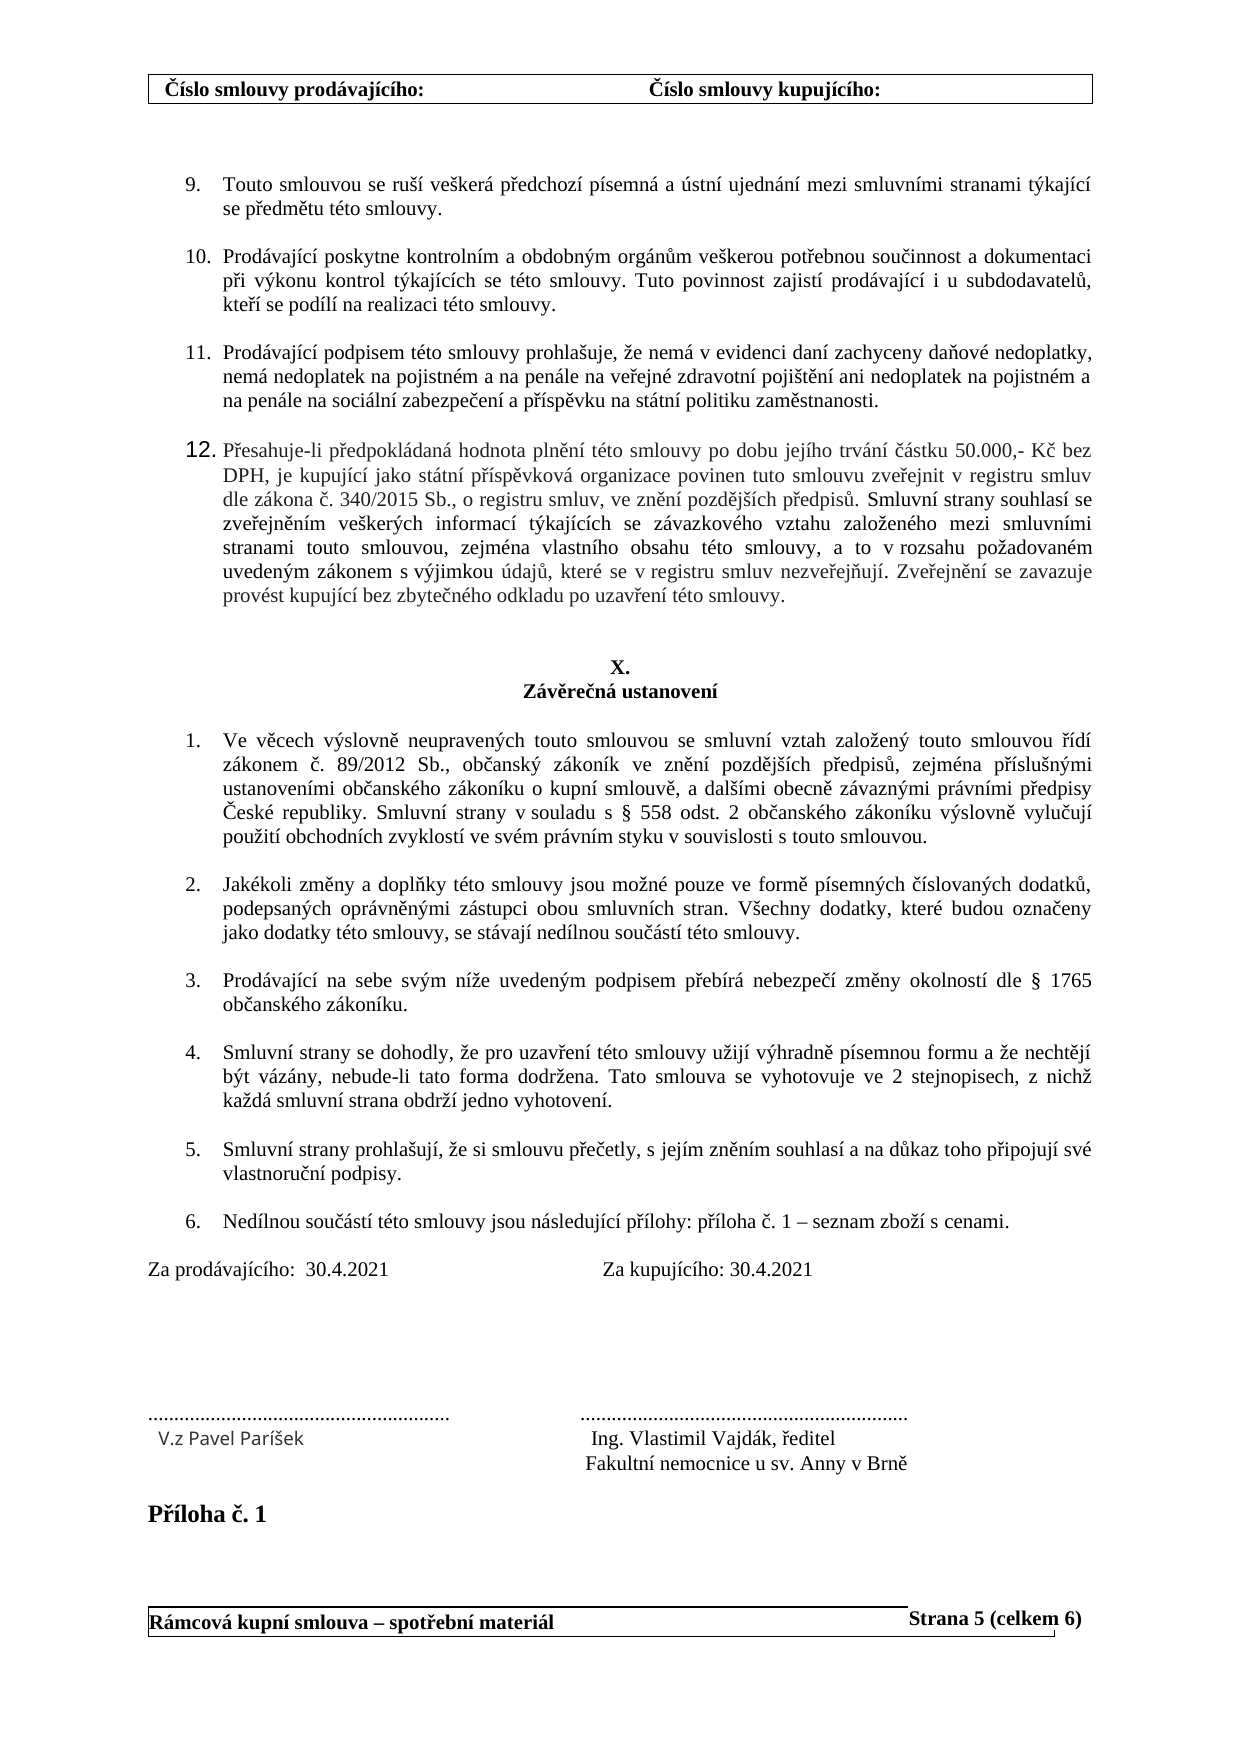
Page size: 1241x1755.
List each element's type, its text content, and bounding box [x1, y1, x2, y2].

text Fakultní nemocnice u sv. Anny v Brně [148, 1451, 1093, 1499]
list Přesahuje-li předpokládaná hodnota plnění této smlouvy po dobu jejího trvání částku 50.000,- Kč bez DPH, je kupující jako státní příspěvková organizace povinen tuto smlouvu zveřejnit v registru smluv dle zákona č. 340/2015 Sb., o registru smluv, ve znění pozdějších předpisů. Smluvní strany souhlasí se zveřejněním veškerých informací týkajících se závazkového vztahu založeného mezi smluvními stranami touto smlouvou, zejména vlastního obsahu této smlouvy, a to v rozsahu požadovaném uvedeným zákonem s výjimkou údajů, které se v registru smluv nezveřejňují. Zveřejnění se zavazuje provést kupující bez zbytečného odkladu po uzavření této smlouvy. [185, 436, 1093, 607]
list Smluvní strany se dohodly, že pro uzavření této smlouvy užijí výhradně písemnou formu a že nechtějí být vázány, nebude-li tato forma dodržena. Tato smlouva se vyhotovuje ve 2 stejnopisech, z nichž každá smluvní strana obdrží jedno vyhotovení. [185, 1040, 1093, 1112]
text Závěrečná ustanovení [148, 679, 1093, 703]
list Prodávající na sebe svým níže uvedeným podpisem přebírá nebezpečí změny okolností dle § 1765 občanského zákoníku. [185, 968, 1093, 1016]
text Příloha č. 1 [148, 1499, 1093, 1528]
list Smluvní strany prohlašují, že si smlouvu přečetly, s jejím zněním souhlasí a na důkaz toho připojují své vlastnoruční podpisy. [185, 1137, 1093, 1185]
text V.z Pavel Paríšek Ing. Vlastimil Vajdák, ředitel [148, 1425, 1093, 1451]
list Prodávající poskytne kontrolním a obdobným orgánům veškerou potřebnou součinnost a dokumentaci při výkonu kontrol týkajících se této smlouvy. Tuto povinnost zajistí prodávající i u subdodavatelů, kteří se podílí na realizaci této smlouvy. [185, 244, 1093, 316]
text X. [148, 655, 1093, 679]
text Za prodávajícího: 30.4.2021 Za kupujícího: 30.4.2021 [148, 1257, 1093, 1281]
list Prodávající podpisem této smlouvy prohlašuje, že nemá v evidenci daní zachyceny daňové nedoplatky, nemá nedoplatek na pojistném a na penále na veřejné zdravotní pojištění ani nedoplatek na pojistném a na penále na sociální zabezpečení a příspěvku na státní politiku zaměstnanosti. [185, 340, 1093, 412]
list Nedílnou součástí této smlouvy jsou následující přílohy: příloha č. 1 – seznam zboží s cenami. [185, 1209, 1093, 1233]
list Jakékoli změny a doplňky této smlouvy jsou možné pouze ve formě písemných číslovaných dodatků, podepsaných oprávněnými zástupci obou smluvních stran. Všechny dodatky, které budou označeny jako dodatky této smlouvy, se stávají nedílnou součástí této smlouvy. [185, 872, 1093, 944]
text .......................................................... ............................................................... [148, 1401, 1093, 1425]
list Touto smlouvou se ruší veškerá předchozí písemná a ústní ujednání mezi smluvními stranami týkající se předmětu této smlouvy. [185, 172, 1093, 220]
list Ve věcech výslovně neupravených touto smlouvou se smluvní vztah založený touto smlouvou řídí zákonem č. 89/2012 Sb., občanský zákoník ve znění pozdějších předpisů, zejména příslušnými ustanoveními občanského zákoníku o kupní smlouvě, a dalšími obecně závaznými právními předpisy České republiky. Smluvní strany v souladu s § 558 odst. 2 občanského zákoníku výslovně vylučují použití obchodních zvyklostí ve svém právním styku v souvislosti s touto smlouvou. [185, 727, 1093, 848]
